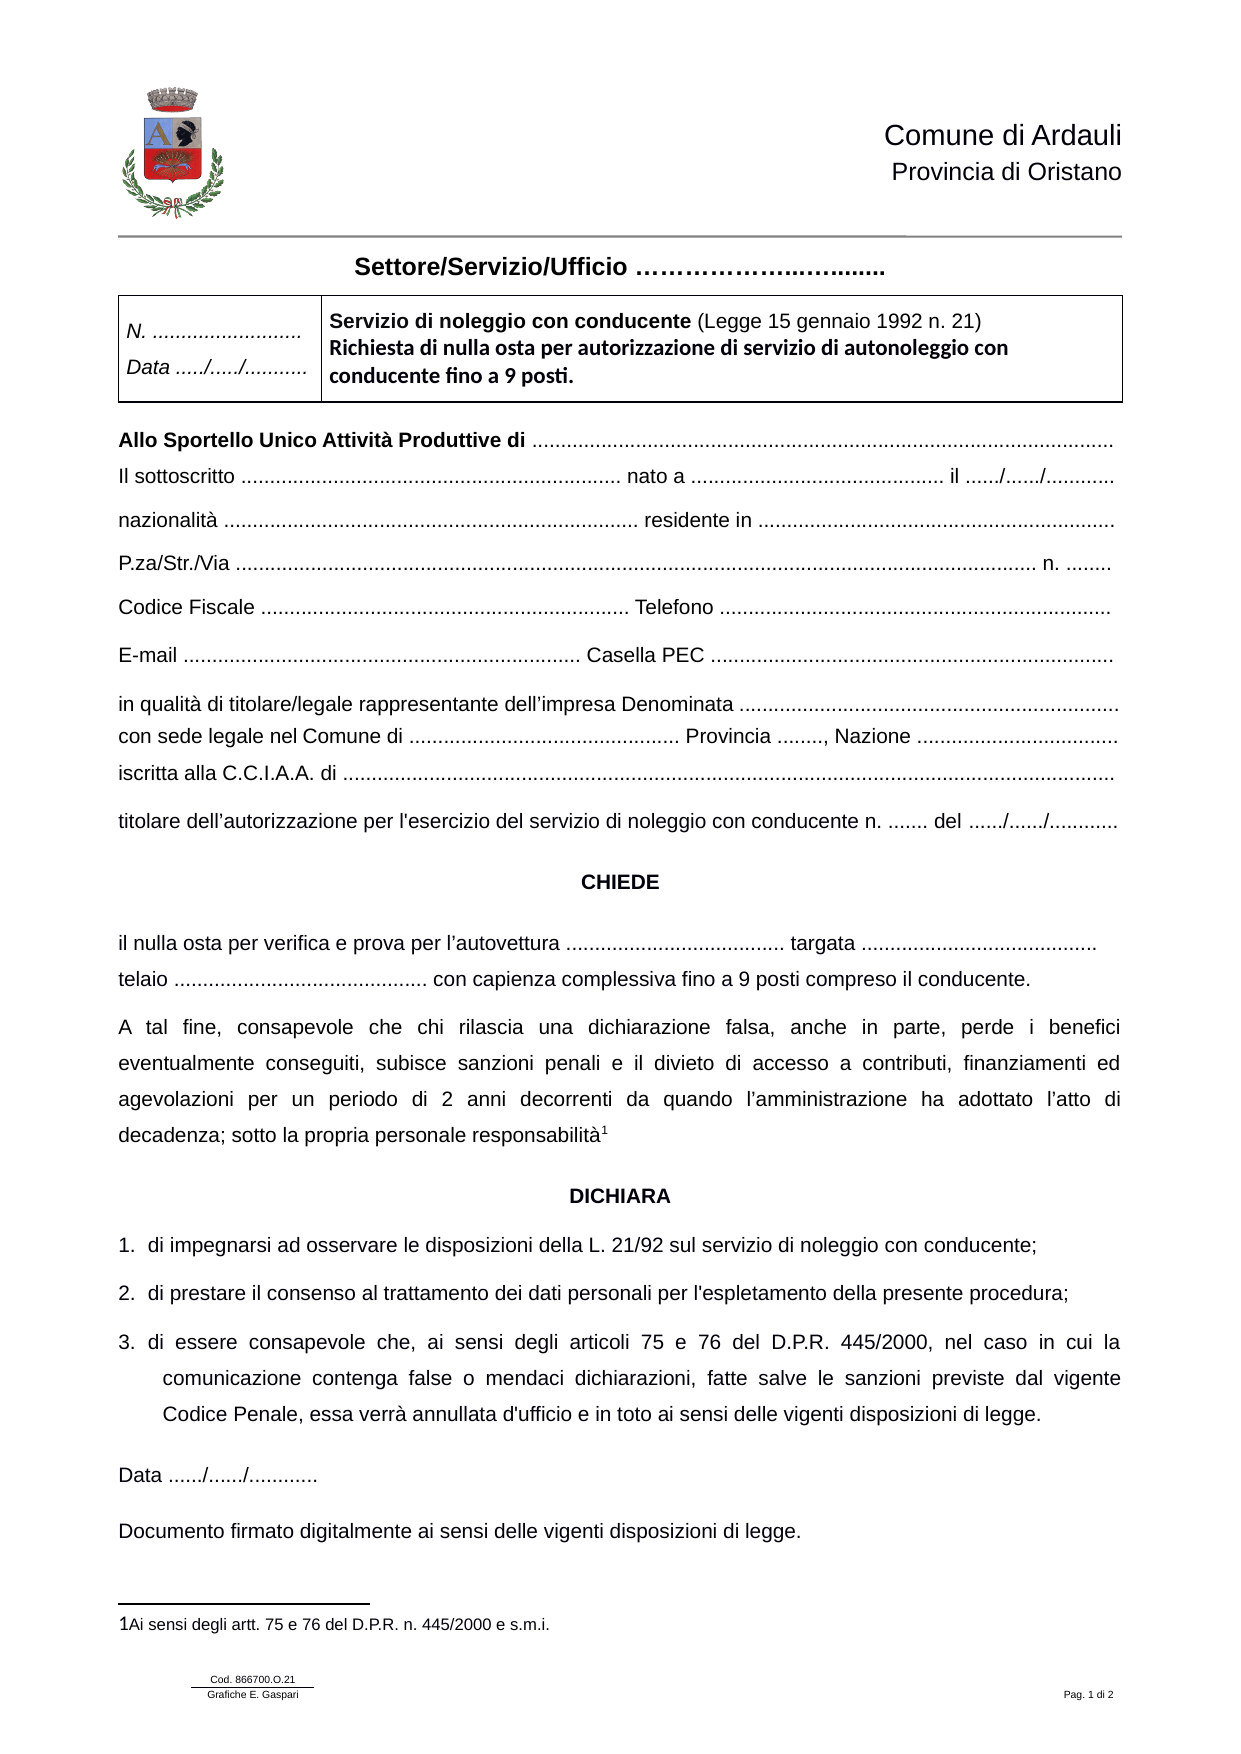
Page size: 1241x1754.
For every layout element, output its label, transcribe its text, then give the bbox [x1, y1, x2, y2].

text il nulla osta per verifica e prova per l’autovettura ...................................... targata ......................................... telaio ............................................ con capienza complessiva fino a 9 posti compreso il conducente. [118, 931, 1122, 991]
subtitle DICHIARA [118, 1184, 1122, 1208]
table_header N. .......................... Data ...../...../........... [119, 296, 321, 401]
text E-mail ..................................................................... Casella PEC ...................................................................... [118, 643, 1122, 667]
text Ai sensi degli artt. 75 e 76 del D.P.R. n. 445/2000 e s.m.i. [118, 1610, 1122, 1636]
text Provincia di Oristano [224, 157, 1122, 185]
text iscritta alla C.C.I.A.A. di ...................................................................................................................................... [118, 760, 1122, 784]
text con sede legale nel Comune di ............................................... Provincia ........, Nazione ................................... [118, 724, 1122, 748]
text Allo Sportello Unico Attività Produttive di ..................................................................................................... [118, 427, 1122, 451]
text CHIEDE [118, 870, 1122, 894]
picture [122, 87, 224, 219]
subtitle di essere consapevole che, ai sensi degli articoli 75 e 76 del D.P.R. 445/2000, nel caso in cui la comunicazione contenga false o mendaci dichiarazioni, fatte salve le sanzioni previste dal vigente Codice Penale, essa verrà annullata d'ufficio e in toto ai sensi delle vigenti disposizioni di legge. [118, 1330, 1122, 1426]
text P.za/Str./Via ........................................................................................................................................... n. ........ [118, 551, 1122, 575]
text A tal fine, consapevole che chi rilascia una dichiarazione falsa, anche in parte, perde i benefici eventualmente conseguiti, subisce sanzioni penali e il divieto di accesso a contributi, finanziamenti ed agevolazioni per un periodo di 2 anni decorrenti da quando l’amministrazione ha adottato l’atto di decadenza; sotto la propria personale responsabilità [118, 1015, 1122, 1147]
text Documento firmato digitalmente ai sensi delle vigenti disposizioni di legge. [118, 1519, 1122, 1543]
text in qualità di titolare/legale rappresentante dell’impresa Denominata .................................................................. [118, 692, 1122, 716]
table_header Servizio di noleggio con conducente (Legge 15 gennaio 1992 n. 21) Richiesta di nulla osta per autorizzazione di servizio di autonoleggio con conducente fino a 9 posti. [322, 296, 1122, 401]
text titolare dell’autorizzazione per l'esercizio del servizio di noleggio con conducente n. ....... del ....../....../............ [118, 809, 1122, 833]
subtitle di prestare il consenso al trattamento dei dati personali per l'espletamento della presente procedura; [118, 1281, 1122, 1305]
text Codice Fiscale ................................................................ Telefono .................................................................... [118, 595, 1122, 619]
subtitle di impegnarsi ad osservare le disposizioni della L. 21/92 sul servizio di noleggio con conducente; [118, 1233, 1122, 1257]
text nazionalità ........................................................................ residente in .............................................................. [118, 507, 1122, 531]
text Comune di Ardauli [224, 118, 1122, 152]
text Settore/Servizio/Ufficio ………………...…........ [118, 252, 1122, 281]
text Data ....../....../............ [118, 1462, 1122, 1486]
text Il sottoscritto .................................................................. nato a ............................................ il ....../....../............ [118, 464, 1122, 488]
